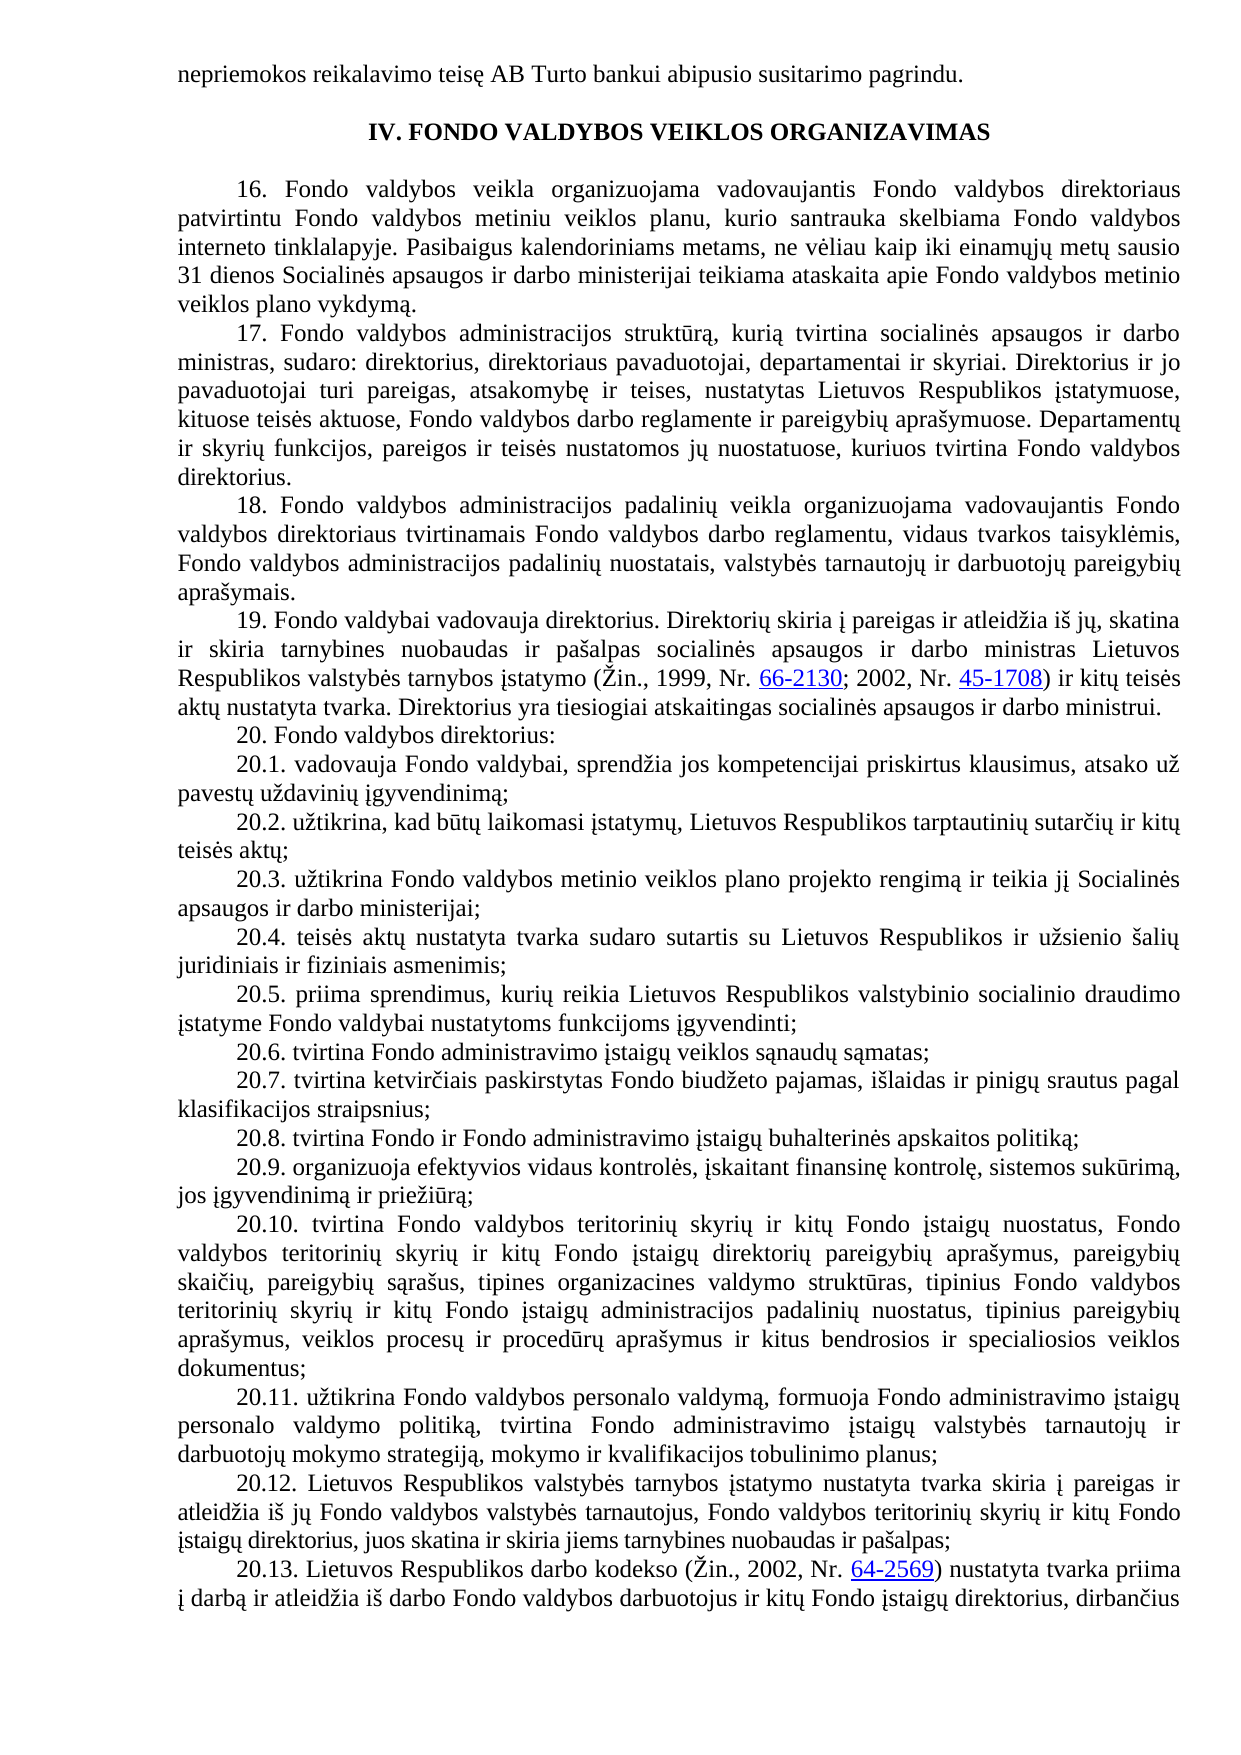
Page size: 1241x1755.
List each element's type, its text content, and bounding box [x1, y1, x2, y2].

text 16. Fondo valdybos veikla organizuojama vadovaujantis Fondo valdybos direktoriaus patvirtintu Fondo valdybos metiniu veiklos planu, kurio santrauka skelbiama Fondo valdybos interneto tinklalapyje. Pasibaigus kalendoriniams metams, ne vėliau kaip iki einamųjų metų sausio 31 dienos Socialinės apsaugos ir darbo ministerijai teikiama ataskaita apie Fondo valdybos metinio veiklos plano vykdymą. [177, 174, 1181, 318]
text 18. Fondo valdybos administracijos padalinių veikla organizuojama vadovaujantis Fondo valdybos direktoriaus tvirtinamais Fondo valdybos darbo reglamentu, vidaus tvarkos taisyklėmis, Fondo valdybos administracijos padalinių nuostatais, valstybės tarnautojų ir darbuotojų pareigybių aprašymais. [177, 490, 1181, 605]
text 20.4. teisės aktų nustatyta tvarka sudaro sutartis su Lietuvos Respublikos ir užsienio šalių juridiniais ir fiziniais asmenimis; [177, 922, 1181, 979]
text 20.13. Lietuvos Respublikos darbo kodekso (Žin., 2002, Nr. 64-2569) nustatyta tvarka priima į darbą ir atleidžia iš darbo Fondo valdybos darbuotojus ir kitų Fondo įstaigų direktorius, dirbančius [177, 1554, 1181, 1612]
text 20.12. Lietuvos Respublikos valstybės tarnybos įstatymo nustatyta tvarka skiria į pareigas ir atleidžia iš jų Fondo valdybos valstybės tarnautojus, Fondo valdybos teritorinių skyrių ir kitų Fondo įstaigų direktorius, juos skatina ir skiria jiems tarnybines nuobaudas ir pašalpas; [177, 1468, 1181, 1554]
text 17. Fondo valdybos administracijos struktūrą, kurią tvirtina socialinės apsaugos ir darbo ministras, sudaro: direktorius, direktoriaus pavaduotojai, departamentai ir skyriai. Direktorius ir jo pavaduotojai turi pareigas, atsakomybę ir teises, nustatytas Lietuvos Respublikos įstatymuose, kituose teisės aktuose, Fondo valdybos darbo reglamente ir pareigybių aprašymuose. Departamentų ir skyrių funkcijos, pareigos ir teisės nustatomos jų nuostatuose, kuriuos tvirtina Fondo valdybos direktorius. [177, 318, 1181, 490]
text 20.10. tvirtina Fondo valdybos teritorinių skyrių ir kitų Fondo įstaigų nuostatus, Fondo valdybos teritorinių skyrių ir kitų Fondo įstaigų direktorių pareigybių aprašymus, pareigybių skaičių, pareigybių sąrašus, tipines organizacines valdymo struktūras, tipinius Fondo valdybos teritorinių skyrių ir kitų Fondo įstaigų administracijos padalinių nuostatus, tipinius pareigybių aprašymus, veiklos procesų ir procedūrų aprašymus ir kitus bendrosios ir specialiosios veiklos dokumentus; [177, 1209, 1181, 1382]
text 20.8. tvirtina Fondo ir Fondo administravimo įstaigų buhalterinės apskaitos politiką; [177, 1123, 1181, 1152]
text 20.11. užtikrina Fondo valdybos personalo valdymą, formuoja Fondo administravimo įstaigų personalo valdymo politiką, tvirtina Fondo administravimo įstaigų valstybės tarnautojų ir darbuotojų mokymo strategiją, mokymo ir kvalifikacijos tobulinimo planus; [177, 1382, 1181, 1468]
text 19. Fondo valdybai vadovauja direktorius. Direktorių skiria į pareigas ir atleidžia iš jų, skatina ir skiria tarnybines nuobaudas ir pašalpas socialinės apsaugos ir darbo ministras Lietuvos Respublikos valstybės tarnybos įstatymo (Žin., 1999, Nr. 66-2130; 2002, Nr. 45-1708) ir kitų teisės aktų nustatyta tvarka. Direktorius yra tiesiogiai atskaitingas socialinės apsaugos ir darbo ministrui. [177, 605, 1181, 720]
text 20.5. priima sprendimus, kurių reikia Lietuvos Respublikos valstybinio socialinio draudimo įstatyme Fondo valdybai nustatytoms funkcijoms įgyvendinti; [177, 979, 1181, 1037]
text 20.2. užtikrina, kad būtų laikomasi įstatymų, Lietuvos Respublikos tarptautinių sutarčių ir kitų teisės aktų; [177, 807, 1181, 864]
text IV. FONDO VALDYBOS VEIKLOS ORGANIZAVIMAS [177, 117, 1181, 145]
text 20.1. vadovauja Fondo valdybai, sprendžia jos kompetencijai priskirtus klausimus, atsako už pavestų uždavinių įgyvendinimą; [177, 749, 1181, 807]
text 20.3. užtikrina Fondo valdybos metinio veiklos plano projekto rengimą ir teikia jį Socialinės apsaugos ir darbo ministerijai; [177, 864, 1181, 922]
text 20.7. tvirtina ketvirčiais paskirstytas Fondo biudžeto pajamas, išlaidas ir pinigų srautus pagal klasifikacijos straipsnius; [177, 1065, 1181, 1123]
text 20.9. organizuoja efektyvios vidaus kontrolės, įskaitant finansinę kontrolę, sistemos sukūrimą, jos įgyvendinimą ir priežiūrą; [177, 1152, 1181, 1209]
text 20.6. tvirtina Fondo administravimo įstaigų veiklos sąnaudų sąmatas; [177, 1037, 1181, 1065]
text nepriemokos reikalavimo teisę AB Turto bankui abipusio susitarimo pagrindu. [177, 59, 1181, 88]
text 20. Fondo valdybos direktorius: [177, 720, 1181, 749]
